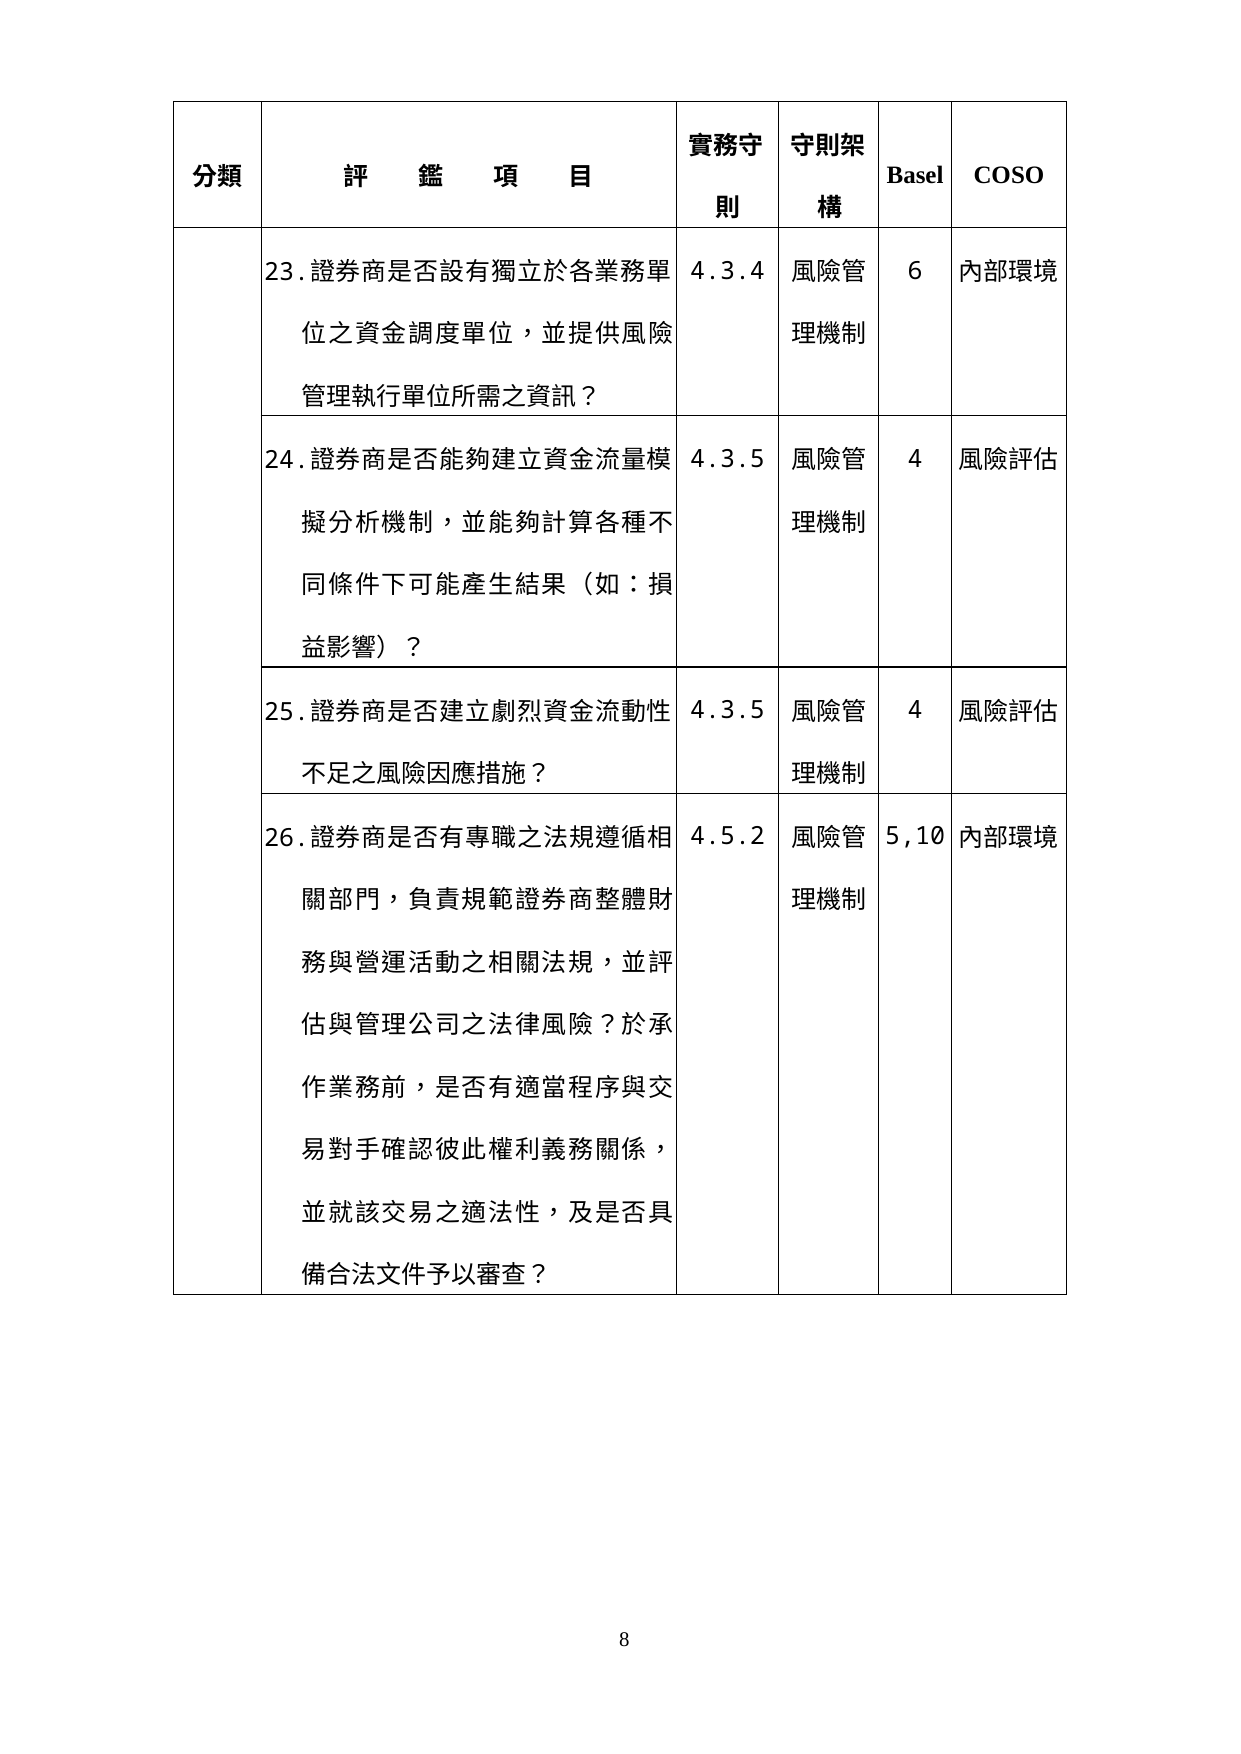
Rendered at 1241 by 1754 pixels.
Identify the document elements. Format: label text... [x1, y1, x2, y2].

table_cell 4.5.2 [677, 794, 778, 1293]
table_cell 6 [879, 228, 951, 415]
table_cell 4.3.4 [677, 228, 778, 415]
table_cell 5,10 [879, 794, 951, 1293]
table_cell 4 [879, 668, 951, 792]
table_cell 內部環境 [952, 794, 1066, 1293]
table_cell 風險管理機制 [779, 228, 878, 415]
table_cell 24.證券商是否能夠建立資金流量模擬分析機制，並能夠計算各種不同條件下可能產生結果（如：損益影響）？ [262, 416, 676, 666]
table_cell 風險管理機制 [779, 794, 878, 1293]
table_header Basel [879, 102, 951, 227]
table_header 實務守則 [677, 102, 778, 227]
table_cell 內部環境 [952, 228, 1066, 415]
table_cell 4.3.5 [677, 668, 778, 792]
table_header 守則架構 [779, 102, 878, 227]
table_cell [174, 228, 261, 1293]
table_cell 風險評估 [952, 668, 1066, 792]
table_header 評鑑項目 [262, 102, 676, 227]
table_cell 風險管理機制 [779, 668, 878, 792]
table_cell 23.證券商是否設有獨立於各業務單位之資金調度單位，並提供風險管理執行單位所需之資訊？ [262, 228, 676, 415]
table_cell 25.證券商是否建立劇烈資金流動性不足之風險因應措施？ [262, 668, 676, 792]
table_cell 26.證券商是否有專職之法規遵循相關部門，負責規範證券商整體財務與營運活動之相關法規，並評估與管理公司之法律風險？於承作業務前，是否有適當程序與交易對手確認彼此權利義務關係，並就該交易之適法性，及是否具備合法文件予以審查？ [262, 794, 676, 1293]
table_cell 風險評估 [952, 416, 1066, 666]
table_cell 風險管理機制 [779, 416, 878, 666]
table_header 分類 [174, 102, 261, 227]
table_cell 4 [879, 416, 951, 666]
table_header COSO [952, 102, 1066, 227]
table_cell 4.3.5 [677, 416, 778, 666]
